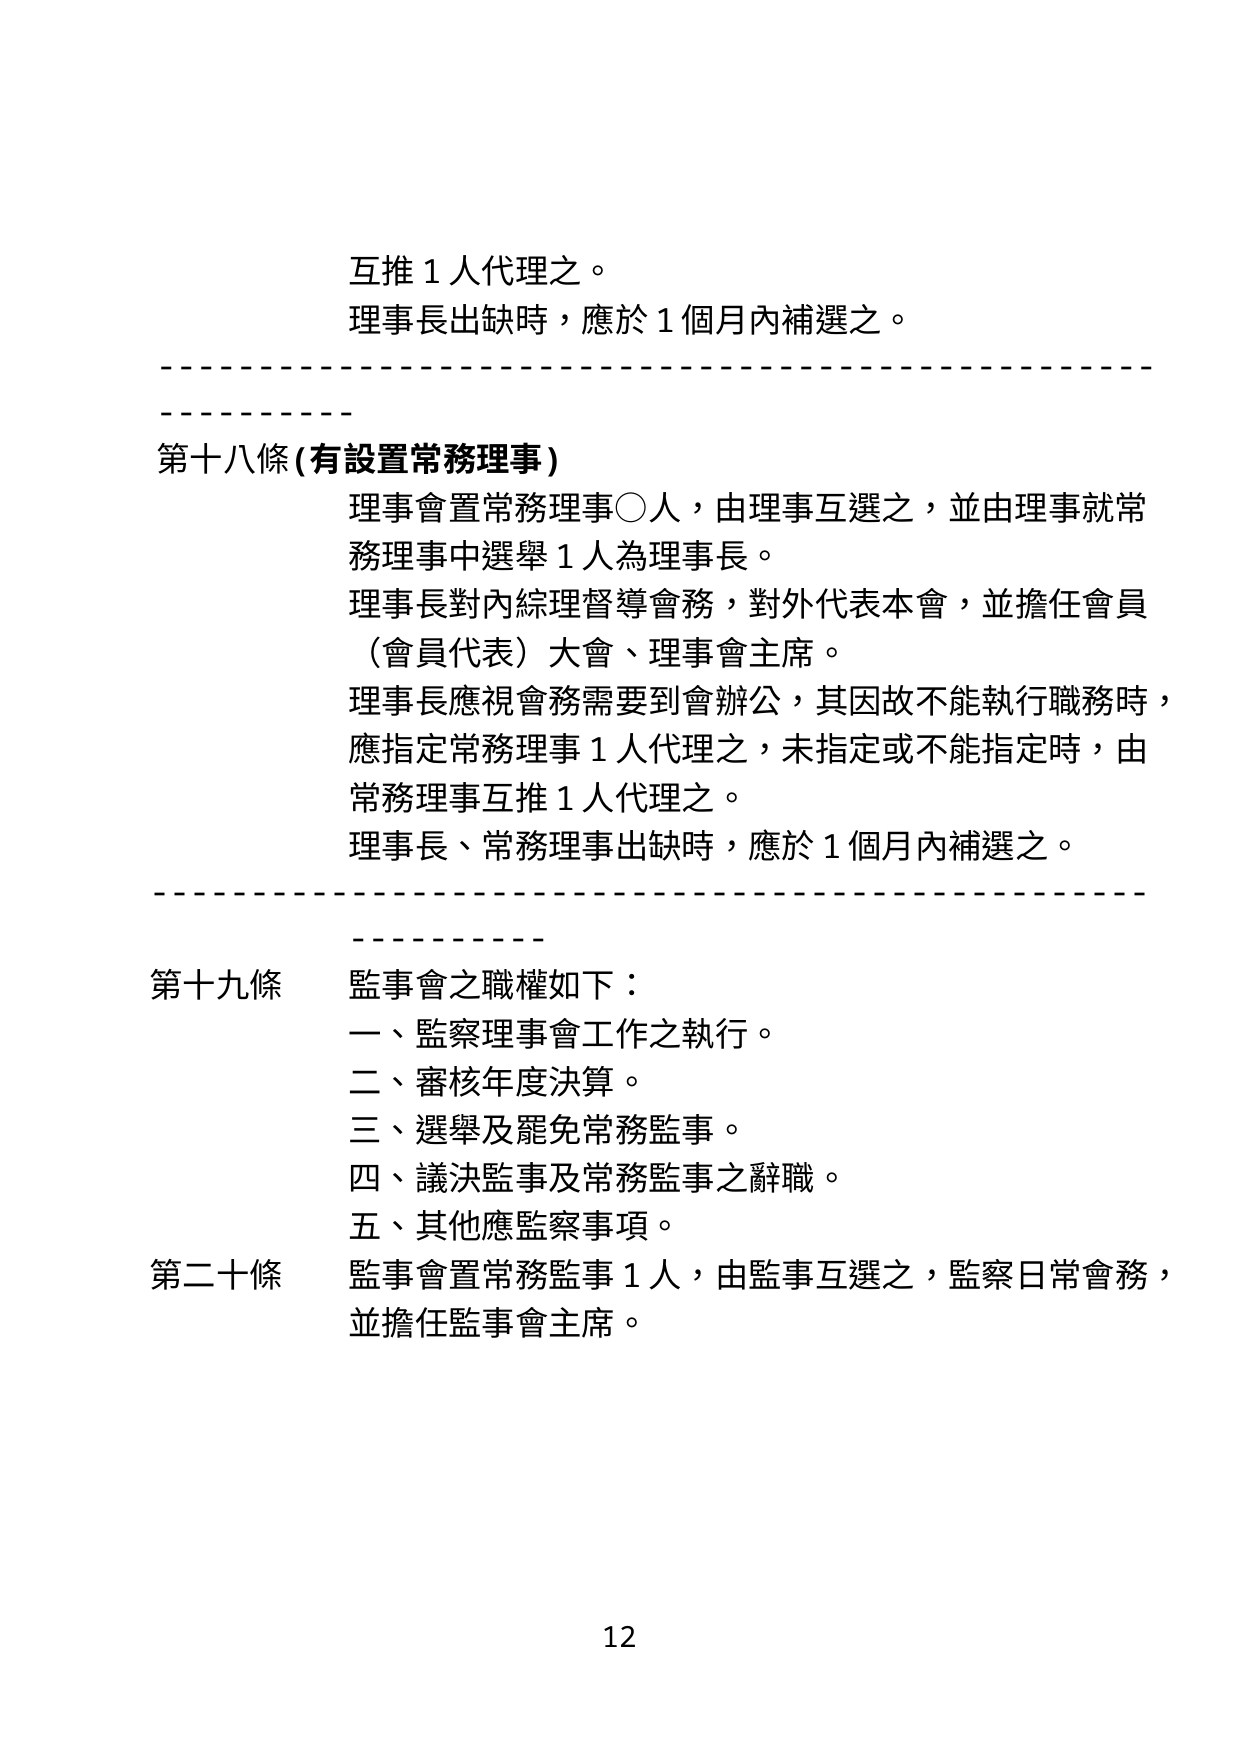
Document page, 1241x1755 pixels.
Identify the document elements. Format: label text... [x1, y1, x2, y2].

text 一、監察理事會工作之執行。 [348, 1007, 1164, 1056]
text ------------------------------------------------------------ [149, 868, 1164, 959]
text 三、選舉及罷免常務監事。 [348, 1104, 1164, 1152]
text 理事會置常務理事○人，由理事互選之，並由理事就常務理事中選舉1人為理事長。 理事長對內綜理督導會務，對外代表本會，並擔任會員（會員代表）大會、理事會主席。 理事長應視會務需要到會辦公，其因故不能執行職務時，應指定常務理事1人代理之，未指定或不能指定時，由常務理事互推1人代理之。 理事長、常務理事出缺時，應於1個月內補選之。 [348, 481, 1164, 868]
text 第十八條 (無設置常務理事) 理事會置理事長1人，由理事互選之。 理事長對內綜理督導會務，對外代表本會，並擔任會員（會員代表）大會、理事會主席。 理事長應視會務需要到會辦公，其因故不能執行職務時，應指定理事1人代理之，未指定或不能指定時，由理事互推1人代理之。 理事長出缺時，應於1個月內補選之。 [149, 245, 1164, 342]
text ------------------------------------------------------------ 第十八條(有設置常務理事) [156, 342, 1164, 481]
text 二、審核年度決算。 [348, 1056, 1164, 1104]
text 五、其他應監察事項。 [348, 1200, 1164, 1248]
text 第二十條 監事會置常務監事1人，由監事互選之，監察日常會務，並擔任監事會主席。 常務監事因事不能執行職務時，應指定監事1人代理之，未指定或不能指定時，由監事互推1人代理之。 監事會主席（常務監事）出缺時應於1個月內補選之。 [149, 1248, 1164, 1345]
text 第十九條 監事會之職權如下： [149, 959, 1164, 1007]
text 四、議決監事及常務監事之辭職。 [348, 1152, 1164, 1200]
